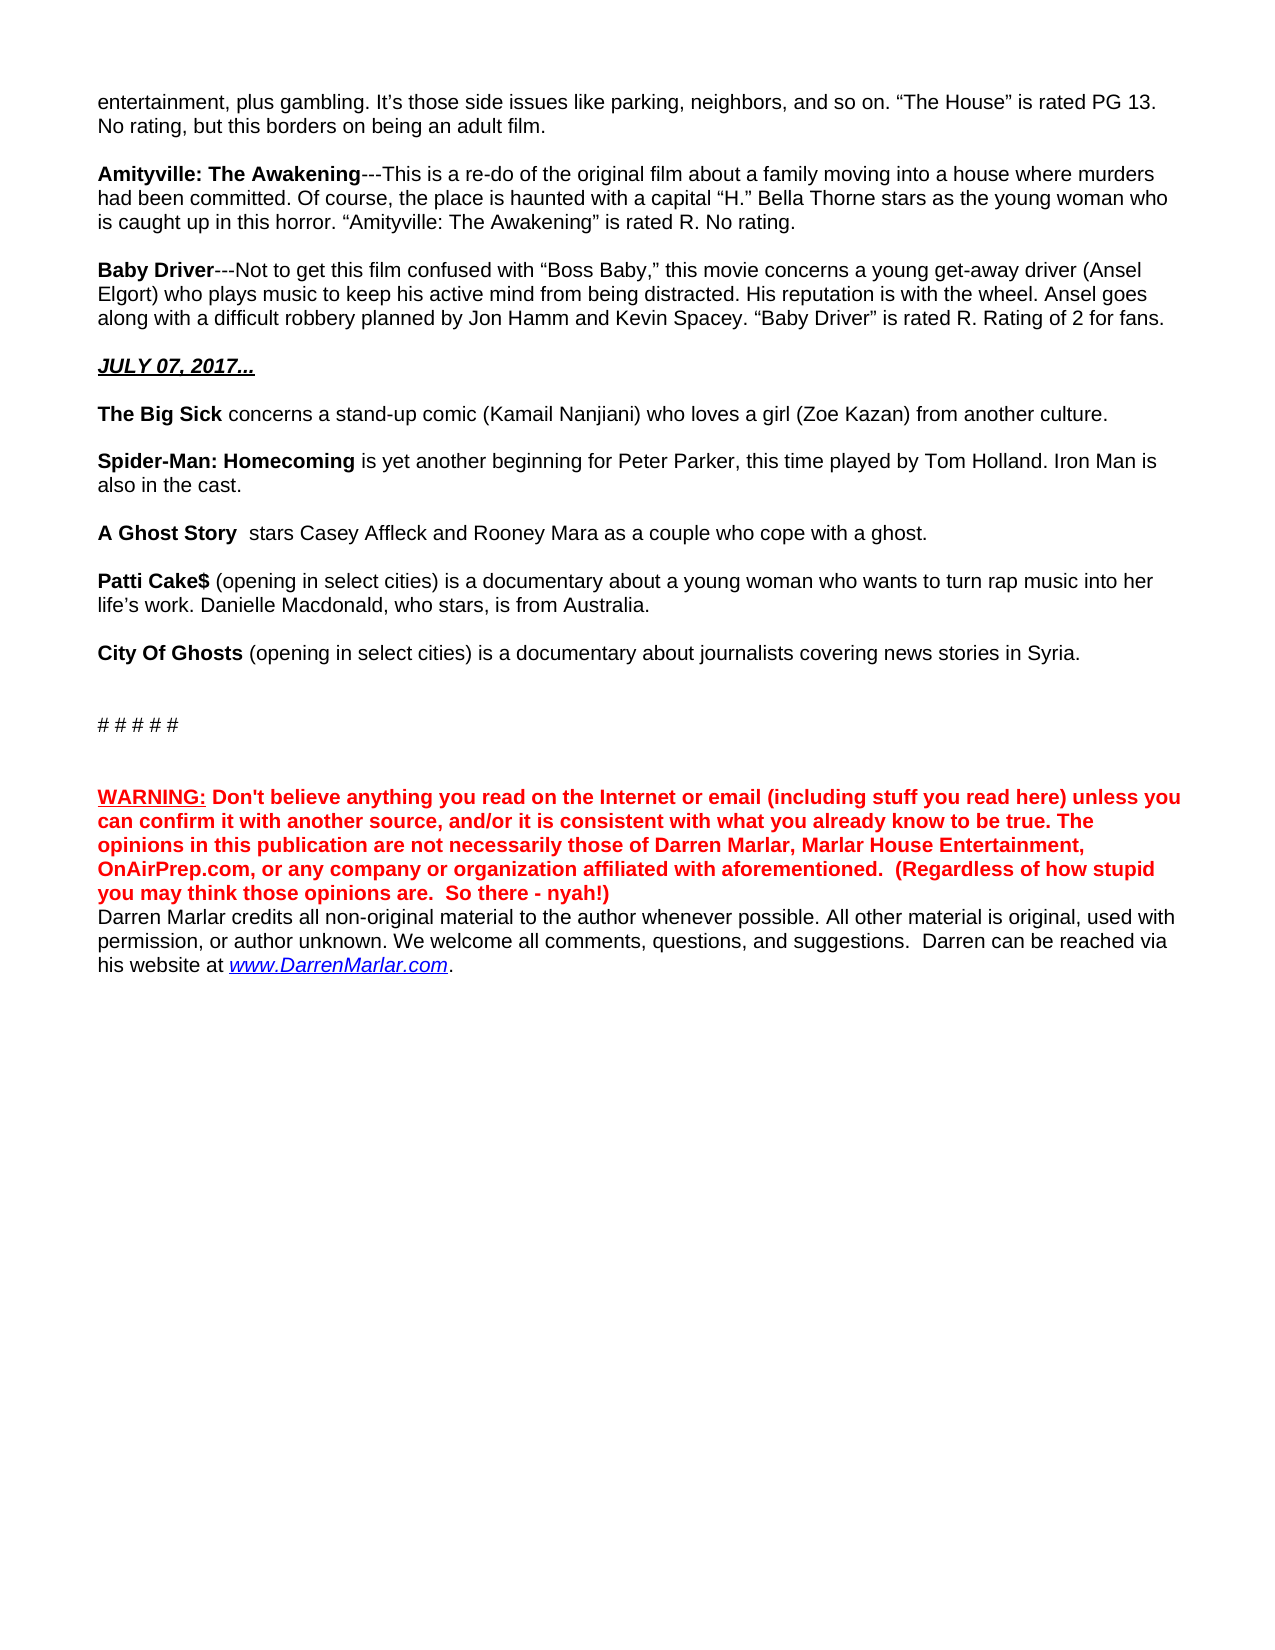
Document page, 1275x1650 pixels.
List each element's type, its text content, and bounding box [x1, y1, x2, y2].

text Amityville: The Awakening---This is a re-do of the original film about a family moving into a house where murders had been committed. Of course, the place is haunted with a capital “H.” Bella Thorne stars as the young woman who is caught up in this horror. “Amityville: The Awakening” is rated R. No rating. [97, 162, 1185, 234]
text Patti Cake$ (opening in select cities) is a documentary about a young woman who wants to turn rap music into her life’s work. Danielle Macdonald, who stars, is from Australia. [97, 569, 1185, 617]
text JULY 07, 2017... [97, 353, 1185, 377]
text Baby Driver---Not to get this film confused with “Boss Baby,” this movie concerns a young get-away driver (Ansel Elgort) who plays music to keep his active mind from being distracted. His reputation is with the wheel. Ansel goes along with a difficult robbery planned by Jon Hamm and Kevin Spacey. “Baby Driver” is rated R. Rating of 2 for fans. [97, 258, 1185, 329]
text Darren Marlar credits all non-original material to the author whenever possible. All other material is original, used with permission, or author unknown. We welcome all comments, questions, and suggestions. Darren can be reached via his website at www.DarrenMarlar.com. [97, 904, 1185, 976]
text A Ghost Story stars Casey Affleck and Rooney Mara as a couple who cope with a ghost. [97, 521, 1185, 545]
text WARNING: Don't believe anything you read on the Internet or email (including stuff you read here) unless you can confirm it with another source, and/or it is consistent with what you already know to be true. The opinions in this publication are not necessarily those of Darren Marlar, Marlar House Entertainment, OnAirPrep.com, or any company or organization affiliated with aforementioned. (Regardless of how stupid you may think those opinions are. So there - nyah!) [97, 785, 1185, 904]
text entertainment, plus gambling. It’s those side issues like parking, neighbors, and so on. “The House” is rated PG 13. No rating, but this borders on being an adult film. [97, 90, 1185, 138]
text # # # # # [97, 689, 1185, 737]
text The Big Sick concerns a stand-up comic (Kamail Nanjiani) who loves a girl (Zoe Kazan) from another culture. [97, 401, 1185, 425]
text City Of Ghosts (opening in select cities) is a documentary about journalists covering news stories in Syria. [97, 641, 1185, 665]
text Spider-Man: Homecoming is yet another beginning for Peter Parker, this time played by Tom Holland. Iron Man is also in the cast. [97, 449, 1185, 497]
